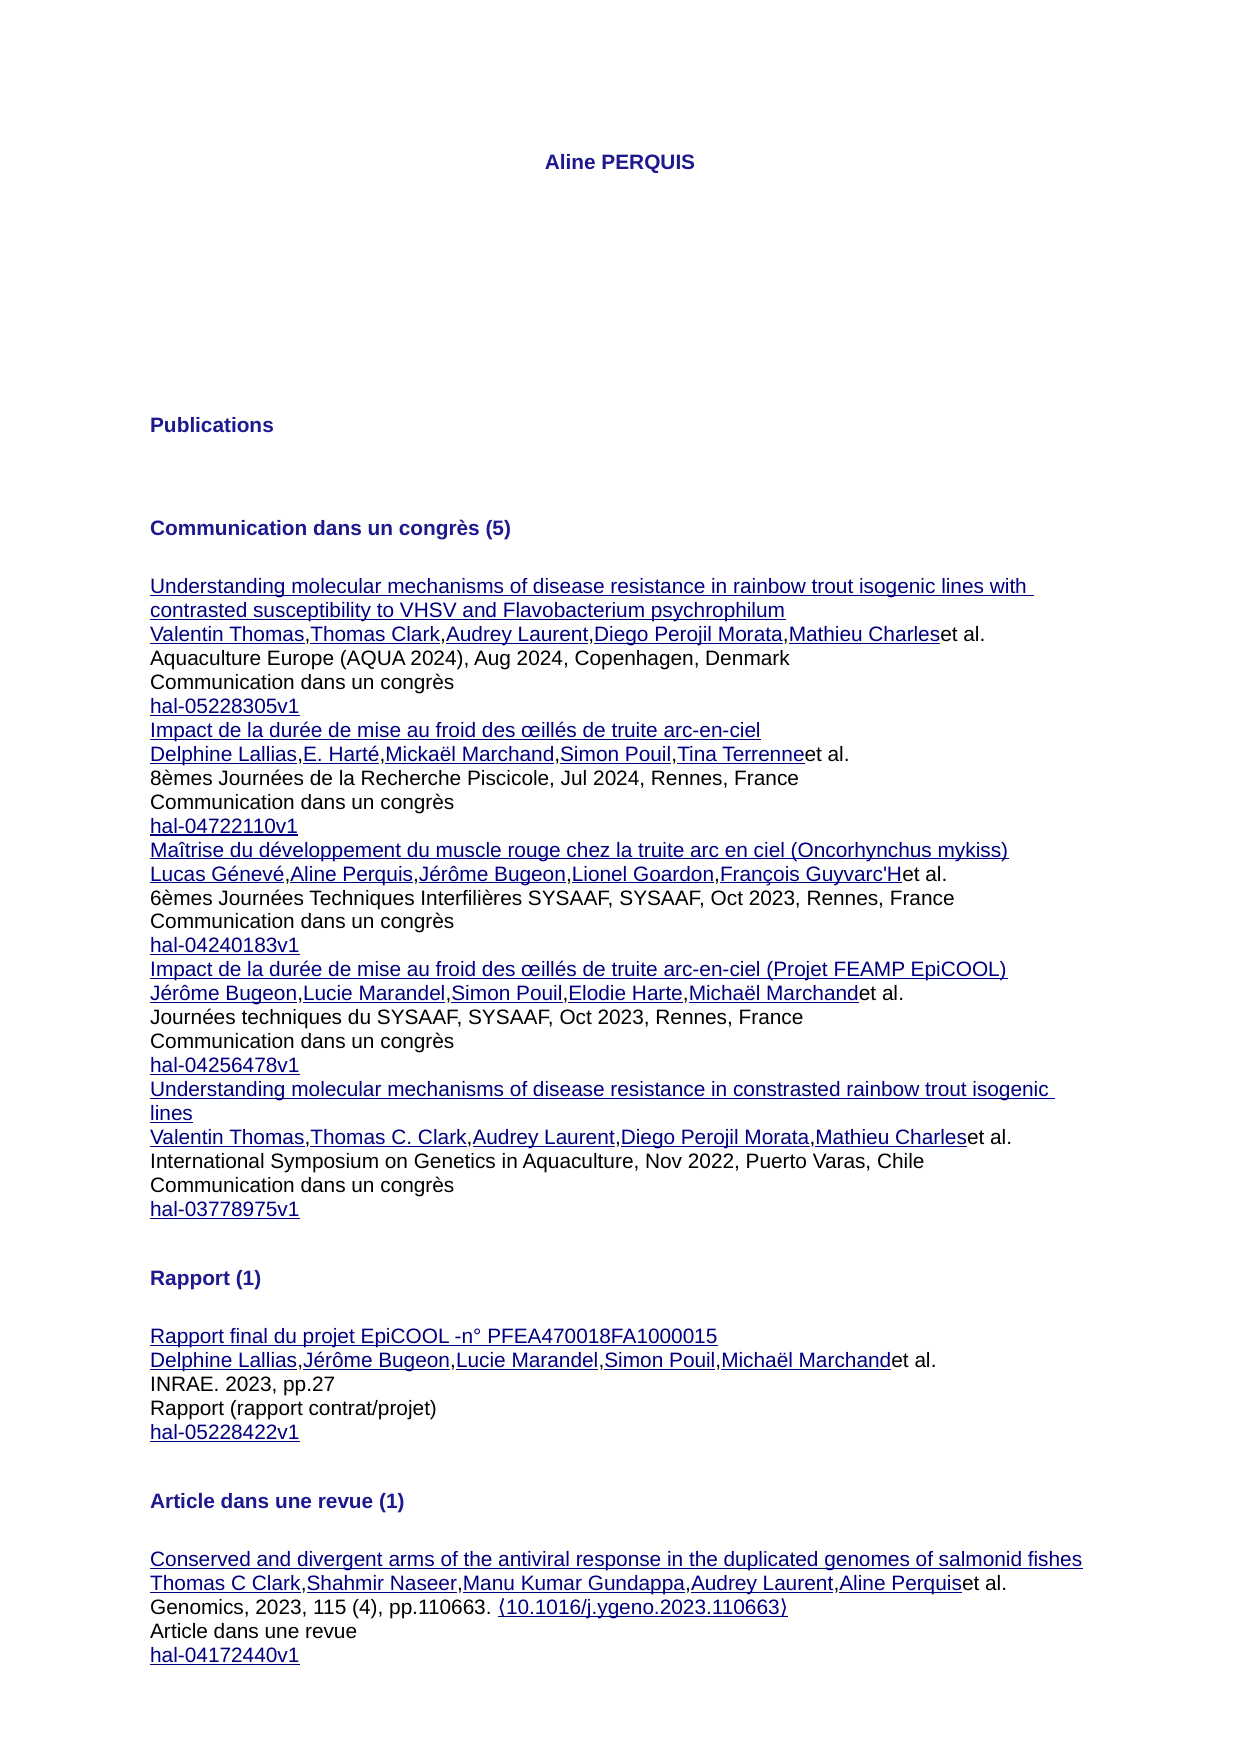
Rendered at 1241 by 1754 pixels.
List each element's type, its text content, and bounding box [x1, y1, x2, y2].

table_header Understanding molecular mechanisms of disease resistance in rainbow trout isogenic lines with contrasted susceptibility to VHSV and Flavobacterium psychrophilum Valentin Thomas,Thomas Clark,Audrey Laurent,Diego Perojil Morata,Mathieu Charleset al. Aquaculture Europe (AQUA 2024), Aug 2024, Copenhagen, Denmark Communication dans un congrès hal-05228305v1 [150, 574, 1090, 718]
subtitle Communication dans un congrès (5) [150, 516, 1090, 539]
table_cell Impact de la durée de mise au froid des œillés de truite arc-en-ciel Delphine Lallias,E. Harté,Mickaël Marchand,Simon Pouil,Tina Terrenneet al. 8èmes Journées de la Recherche Piscicole, Jul 2024, Rennes, France Communication dans un congrès hal-04722110v1 [150, 718, 1090, 837]
subtitle Article dans une revue (1) [150, 1488, 1090, 1512]
table_cell Maîtrise du développement du muscle rouge chez la truite arc en ciel (Oncorhynchus mykiss) Lucas Génevé,Aline Perquis,Jérôme Bugeon,Lionel Goardon,François Guyvarc'Het al. 6èmes Journées Techniques Interfilières SYSAAF, SYSAAF, Oct 2023, Rennes, France Communication dans un congrès hal-04240183v1 [150, 838, 1090, 957]
table_header Rapport final du projet EpiCOOL -n° PFEA470018FA1000015 Delphine Lallias,Jérôme Bugeon,Lucie Marandel,Simon Pouil,Michaël Marchandet al. INRAE. 2023, pp.27 Rapport (rapport contrat/projet) hal-05228422v1 [150, 1324, 1090, 1444]
subtitle Publications [150, 412, 1090, 436]
subtitle Aline PERQUIS [150, 150, 1090, 174]
table_header Conserved and divergent arms of the antiviral response in the duplicated genomes of salmonid fishes Thomas C Clark,Shahmir Naseer,Manu Kumar Gundappa,Audrey Laurent,Aline Perquiset al. Genomics, 2023, 115 (4), pp.110663. ⟨10.1016/j.ygeno.2023.110663⟩ Article dans une revue hal-04172440v1 [150, 1547, 1090, 1667]
subtitle Rapport (1) [150, 1266, 1090, 1289]
table_cell Impact de la durée de mise au froid des œillés de truite arc-en-ciel (Projet FEAMP EpiCOOL) Jérôme Bugeon,Lucie Marandel,Simon Pouil,Elodie Harte,Michaël Marchandet al. Journées techniques du SYSAAF, SYSAAF, Oct 2023, Rennes, France Communication dans un congrès hal-04256478v1 [150, 957, 1090, 1077]
table_cell Understanding molecular mechanisms of disease resistance in constrasted rainbow trout isogenic lines Valentin Thomas,Thomas C. Clark,Audrey Laurent,Diego Perojil Morata,Mathieu Charleset al. International Symposium on Genetics in Aquaculture, Nov 2022, Puerto Varas, Chile Communication dans un congrès hal-03778975v1 [150, 1077, 1090, 1221]
